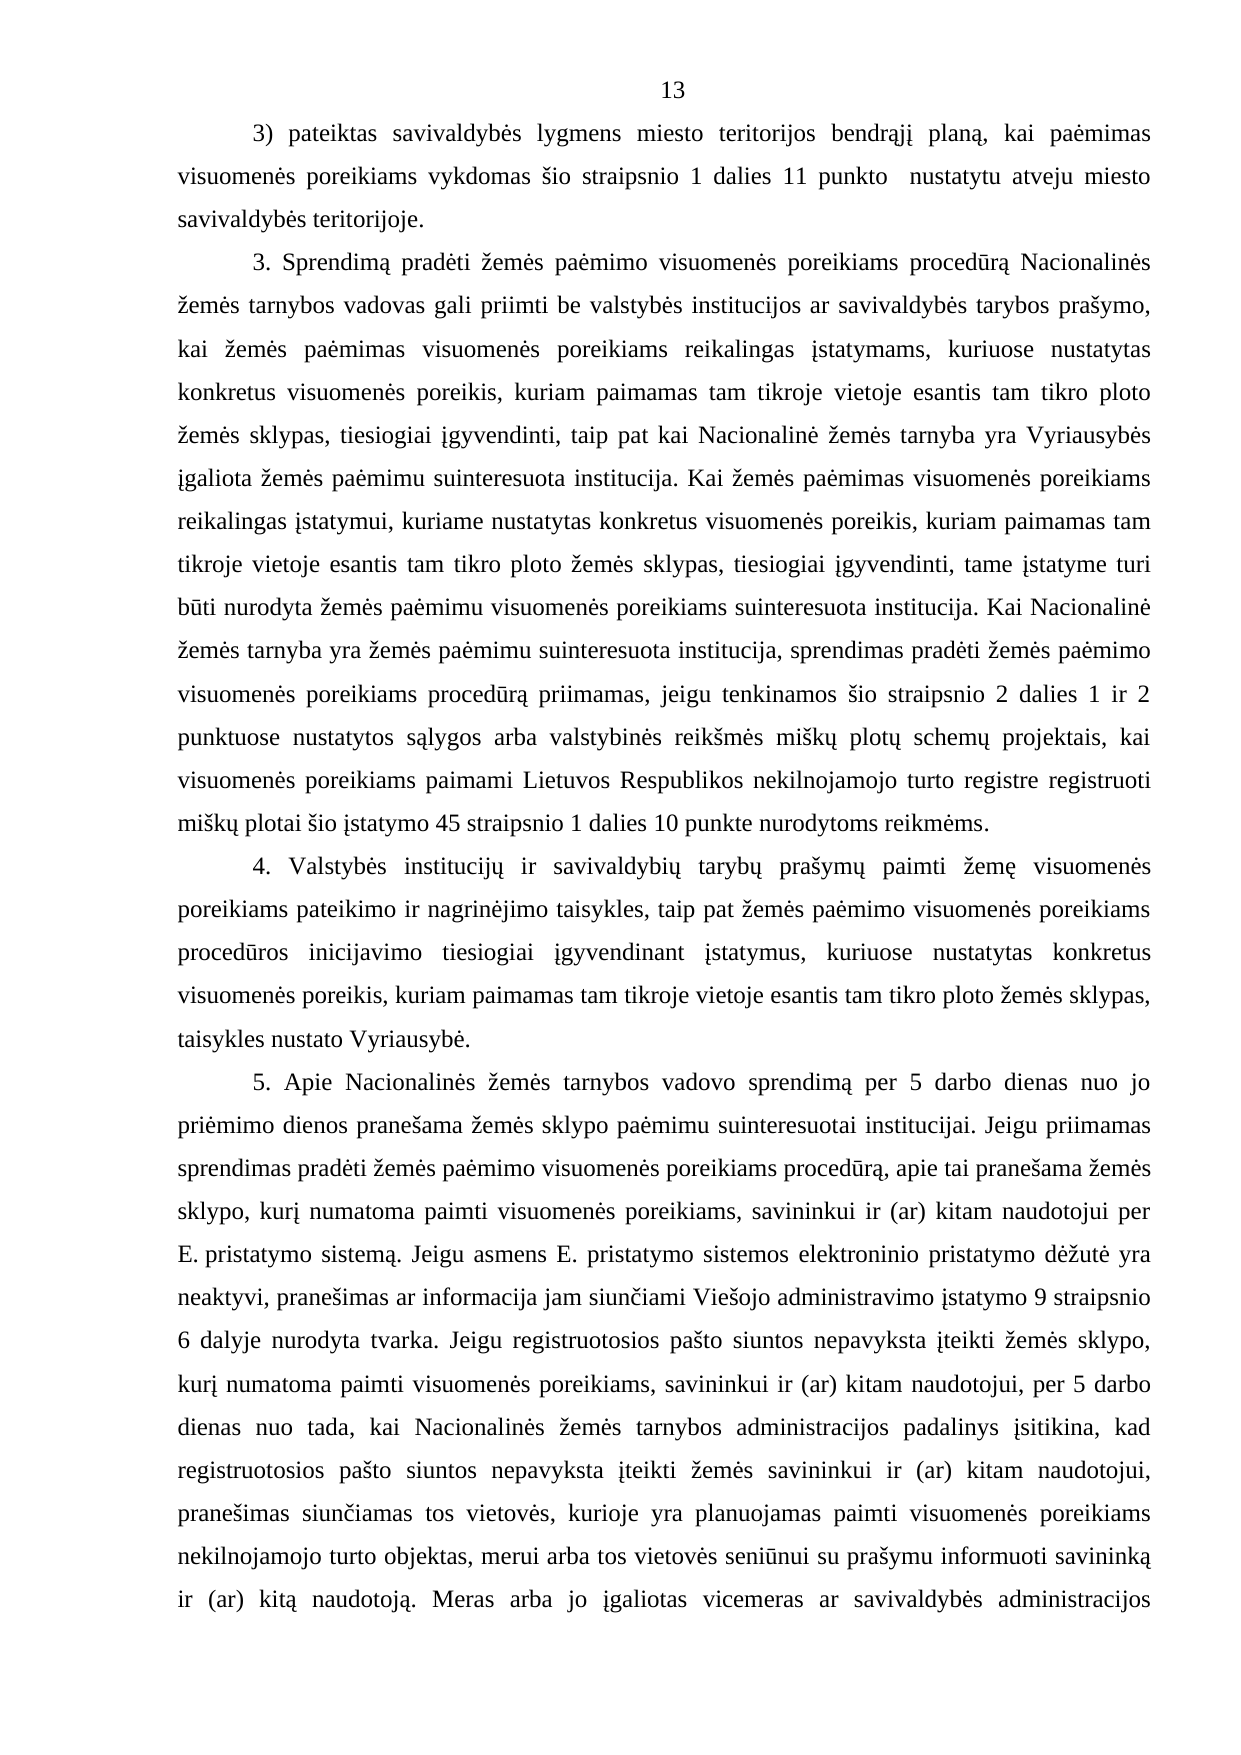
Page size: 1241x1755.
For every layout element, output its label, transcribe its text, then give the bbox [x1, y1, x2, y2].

text 3) pateiktas savivaldybės lygmens miesto teritorijos bendrąjį planą, kai paėmimas visuomenės poreikiams vykdomas šio straipsnio 1 dalies 11 punkto nustatytu atveju miesto savivaldybės teritorijoje. [177, 118, 1152, 233]
text 5. Apie Nacionalinės žemės tarnybos vadovo sprendimą per 5 darbo dienas nuo jo priėmimo dienos pranešama žemės sklypo paėmimu suinteresuotai institucijai. Jeigu priimamas sprendimas pradėti žemės paėmimo visuomenės poreikiams procedūrą, apie tai pranešama žemės sklypo, kurį numatoma paimti visuomenės poreikiams, savininkui ir (ar) kitam naudotojui per E. pristatymo sistemą. Jeigu asmens E. pristatymo sistemos elektroninio pristatymo dėžutė yra neaktyvi, pranešimas ar informacija jam siunčiami Viešojo administravimo įstatymo 9 straipsnio 6 dalyje nurodyta tvarka. Jeigu registruotosios pašto siuntos nepavyksta įteikti žemės sklypo, kurį numatoma paimti visuomenės poreikiams, savininkui ir (ar) kitam naudotojui, per 5 darbo dienas nuo tada, kai Nacionalinės žemės tarnybos administracijos padalinys įsitikina, kad registruotosios pašto siuntos nepavyksta įteikti žemės savininkui ir (ar) kitam naudotojui, pranešimas siunčiamas tos vietovės, kurioje yra planuojamas paimti visuomenės poreikiams nekilnojamojo turto objektas, merui arba tos vietovės seniūnui su prašymu informuoti savininką ir (ar) kitą naudotoją. Meras arba jo įgaliotas vicemeras ar savivaldybės administracijos [177, 1067, 1152, 1613]
text 3. Sprendimą pradėti žemės paėmimo visuomenės poreikiams procedūrą Nacionalinės žemės tarnybos vadovas gali priimti be valstybės institucijos ar savivaldybės tarybos prašymo, kai žemės paėmimas visuomenės poreikiams reikalingas įstatymams, kuriuose nustatytas konkretus visuomenės poreikis, kuriam paimamas tam tikroje vietoje esantis tam tikro ploto žemės sklypas, tiesiogiai įgyvendinti, taip pat kai Nacionalinė žemės tarnyba yra Vyriausybės įgaliota žemės paėmimu suinteresuota institucija. Kai žemės paėmimas visuomenės poreikiams reikalingas įstatymui, kuriame nustatytas konkretus visuomenės poreikis, kuriam paimamas tam tikroje vietoje esantis tam tikro ploto žemės sklypas, tiesiogiai įgyvendinti, tame įstatyme turi būti nurodyta žemės paėmimu visuomenės poreikiams suinteresuota institucija. Kai Nacionalinė žemės tarnyba yra žemės paėmimu suinteresuota institucija, sprendimas pradėti žemės paėmimo visuomenės poreikiams procedūrą priimamas, jeigu tenkinamos šio straipsnio 2 dalies 1 ir 2 punktuose nustatytos sąlygos arba valstybinės reikšmės miškų plotų schemų projektais, kai visuomenės poreikiams paimami Lietuvos Respublikos nekilnojamojo turto registre registruoti miškų plotai šio įstatymo 45 straipsnio 1 dalies 10 punkte nurodytoms reikmėms. [177, 247, 1152, 837]
text 4. Valstybės institucijų ir savivaldybių tarybų prašymų paimti žemę visuomenės poreikiams pateikimo ir nagrinėjimo taisykles, taip pat žemės paėmimo visuomenės poreikiams procedūros inicijavimo tiesiogiai įgyvendinant įstatymus, kuriuose nustatytas konkretus visuomenės poreikis, kuriam paimamas tam tikroje vietoje esantis tam tikro ploto žemės sklypas, taisykles nustato Vyriausybė. [177, 851, 1152, 1052]
